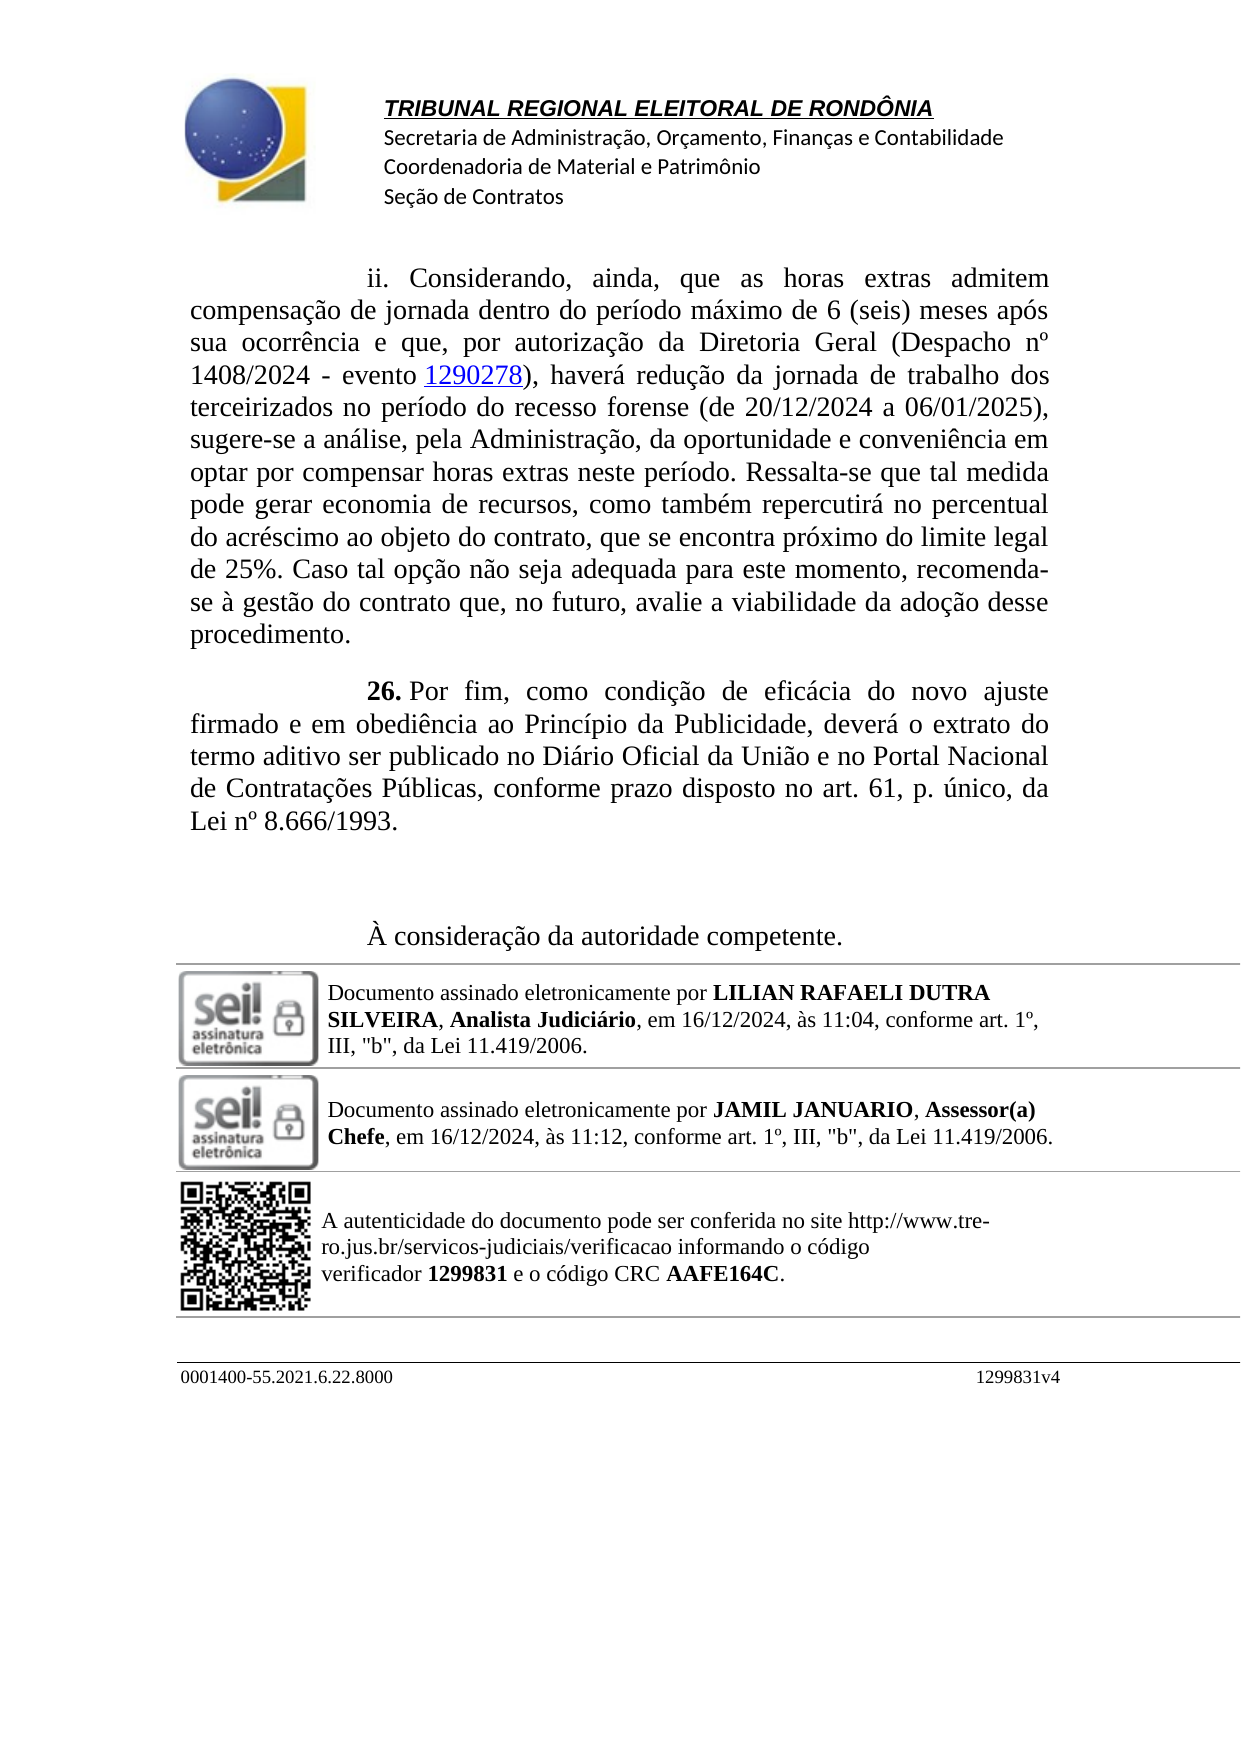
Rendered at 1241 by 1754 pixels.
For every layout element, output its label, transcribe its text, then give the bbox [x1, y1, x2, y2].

text 26. Por fim, como condição de eficácia do novo ajuste firmado e em obediência ao Princípio da Publicidade, deverá o extrato do termo aditivo ser publicado no Diário Oficial da União e no Portal Nacional de Contratações Públicas, conforme prazo disposto no art. 61, p. único, da Lei nº 8.666/1993. [190, 674, 1051, 836]
table_header [177, 970, 326, 1067]
text ii. Considerando, ainda, que as horas extras admitem compensação de jornada dentro do período máximo de 6 (seis) meses após sua ocorrência e que, por autorização da Diretoria Geral (Despacho nº 1408/2024 - evento 1290278), haverá redução da jornada de trabalho dos terceirizados no período do recesso forense (de 20/12/2024 a 06/01/2025), sugere-se a análise, pela Administração, da oportunidade e conveniência em optar por compensar horas extras neste período. Ressalta-se que tal medida pode gerar economia de recursos, como também repercutirá no percentual do acréscimo ao objeto do contrato, que se encontra próximo do limite legal de 25%. Caso tal opção não seja adequada para este momento, recomenda-se à gestão do contrato que, no futuro, avalie a viabilidade da adoção desse procedimento. [190, 261, 1051, 649]
table_header [177, 1178, 319, 1315]
table_header 1299831v4 [620, 1363, 1063, 1390]
table_header [177, 1074, 326, 1171]
table_header A autenticidade do documento pode ser conferida no site http://www.tre-ro.jus.br/servicos-judiciais/verificacao informando o código verificador 1299831 e o código CRC AAFE164C. [319, 1178, 1063, 1315]
table_header Documento assinado eletronicamente por JAMIL JANUARIO, Assessor(a) Chefe, em 16/12/2024, às 11:12, conforme art. 1º, III, "b", da Lei 11.419/2006. [326, 1074, 1063, 1171]
text À consideração da autoridade competente. [190, 919, 1051, 951]
table_header 0001400-55.2021.6.22.8000 [177, 1363, 620, 1390]
table_header Documento assinado eletronicamente por LILIAN RAFAELI DUTRA SILVEIRA, Analista Judiciário, em 16/12/2024, às 11:04, conforme art. 1º, III, "b", da Lei 11.419/2006. [326, 970, 1063, 1067]
